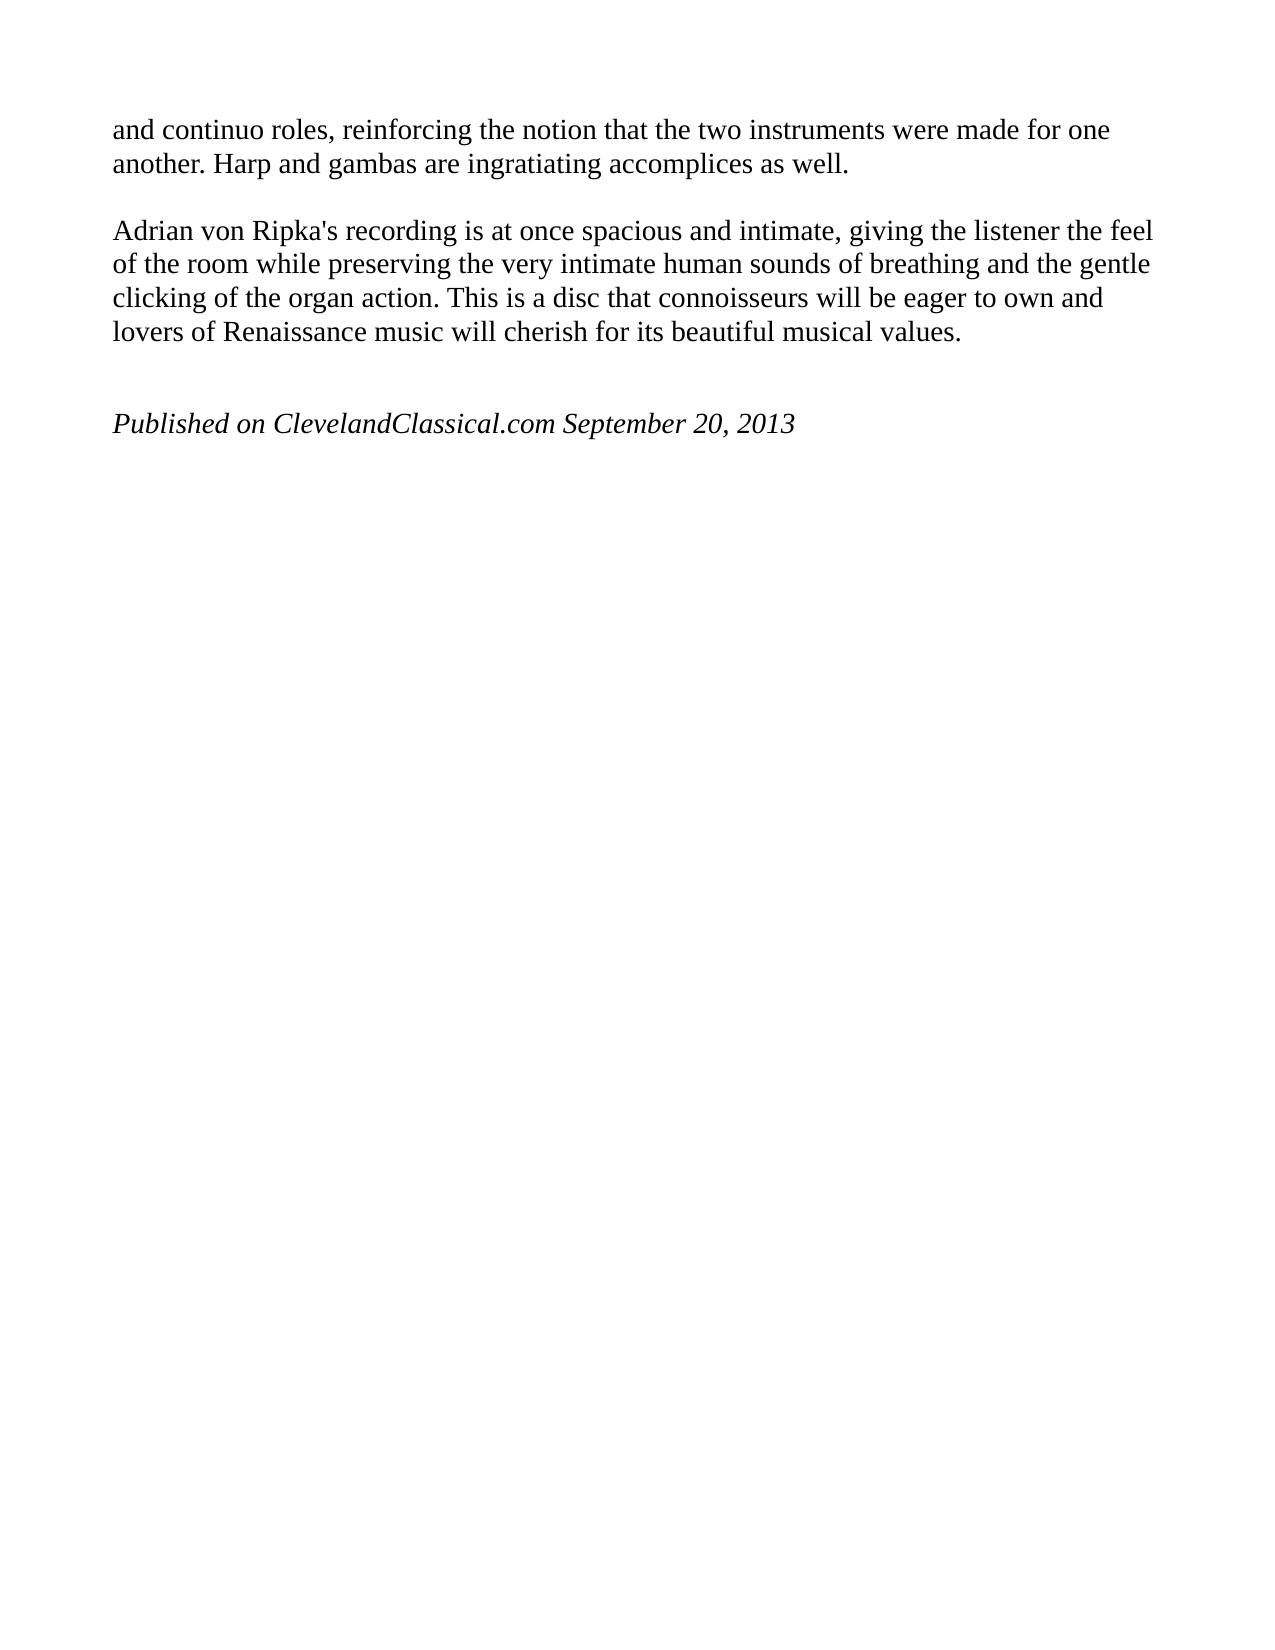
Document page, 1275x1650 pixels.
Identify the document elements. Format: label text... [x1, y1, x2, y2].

text Published on ClevelandClassical.com September 20, 2013 [112, 409, 1162, 439]
text and continuo roles, reinforcing the notion that the two instruments were made for one another. Harp and gambas are ingratiating accomplices as well. [112, 112, 1162, 179]
text Adrian von Ripka's recording is at once spacious and intimate, giving the listener the feel of the room while preserving the very intimate human sounds of breathing and the gentle clicking of the organ action. This is a disc that connoisseurs will be eager to own and lovers of Renaissance music will cherish for its beautiful musical values. [112, 213, 1162, 347]
